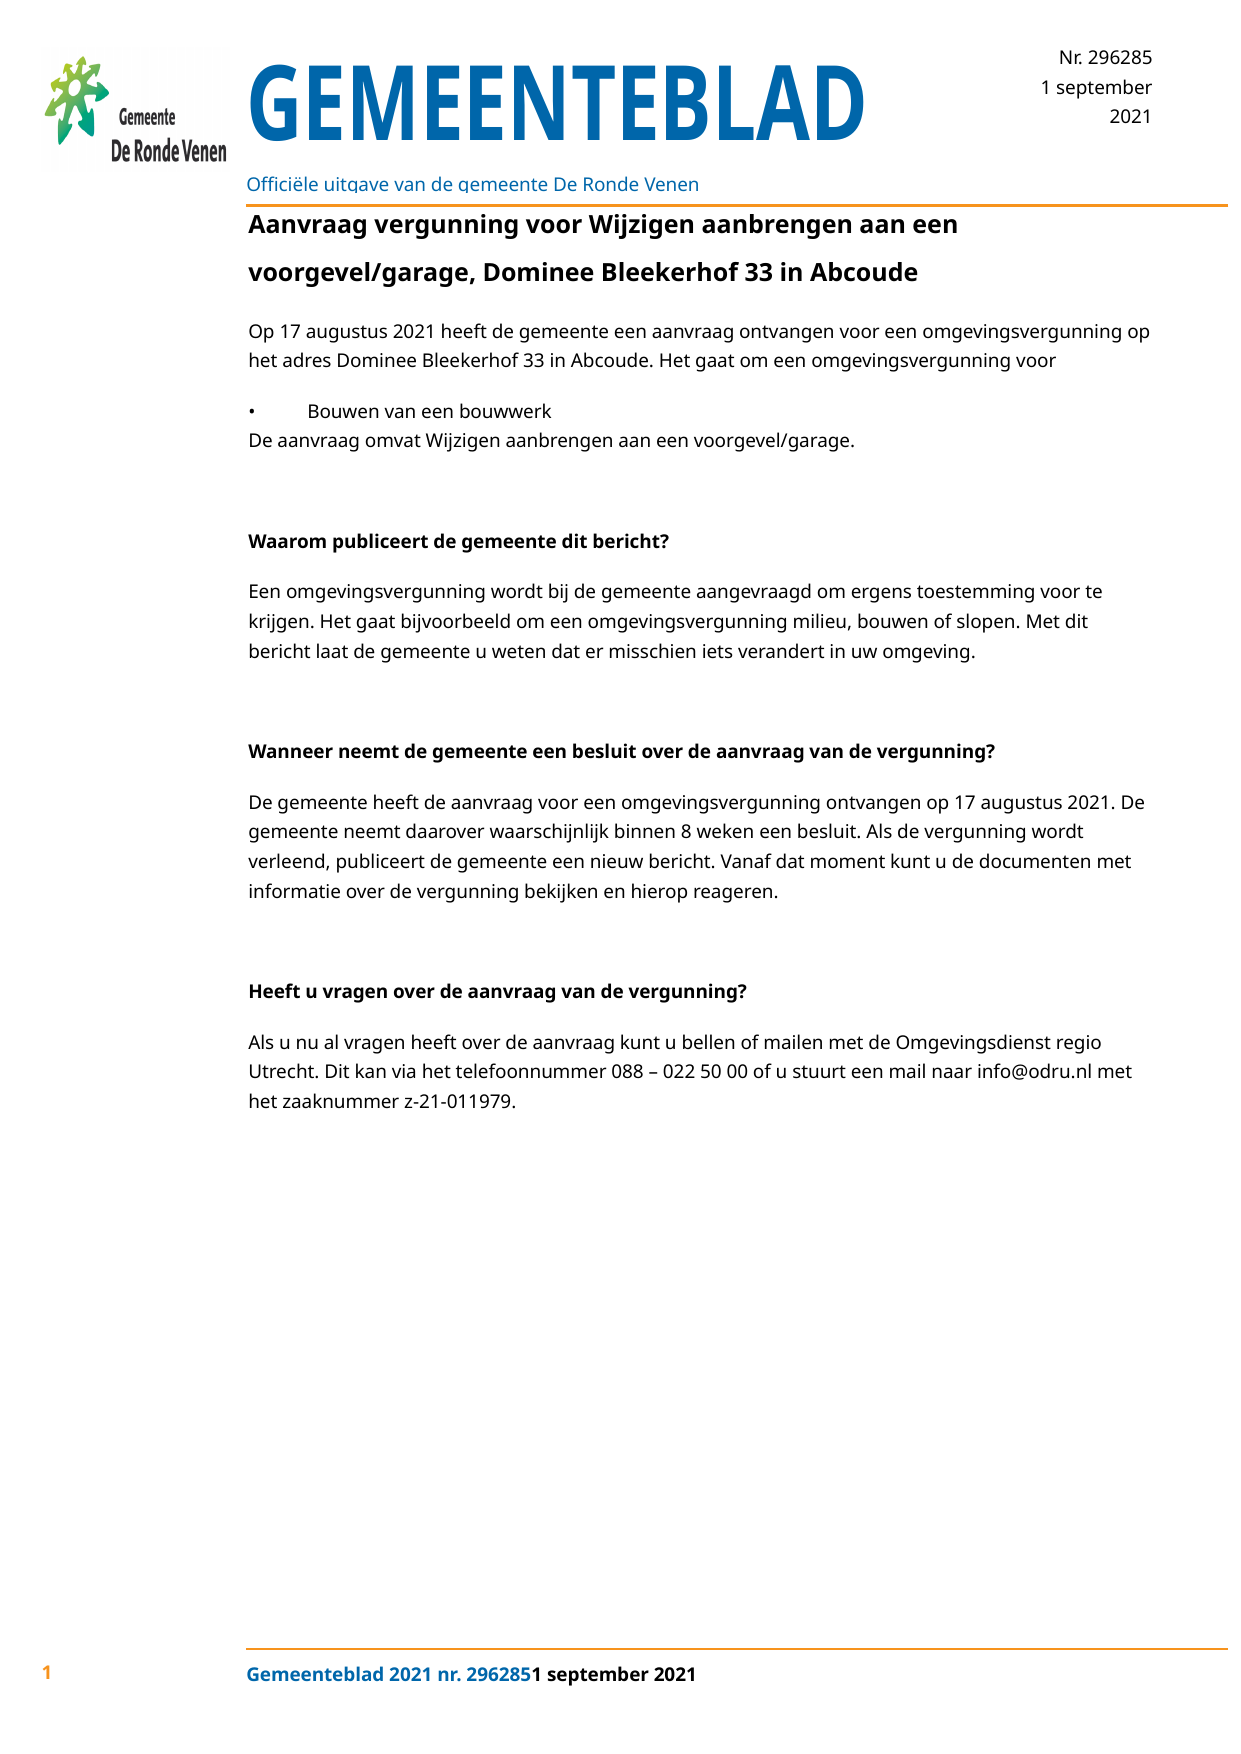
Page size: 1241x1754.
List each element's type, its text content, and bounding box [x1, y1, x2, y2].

text Een omgevingsvergunning wordt bij de gemeente aangevraagd om ergens toestemming voor te krijgen. Het gaat bijvoorbeeld om een omgevingsvergunning milieu, bouwen of slopen. Met dit bericht laat de gemeente u weten dat er misschien iets verandert in uw omgeving. [248, 579, 1152, 664]
text Heeft u vragen over de aanvraag van de vergunning? [248, 979, 1152, 1004]
text Aanvraag vergunning voor Wijzigen aanbrengen aan een voorgevel/garage, Dominee Bleekerhof 33 in Abcoude [248, 207, 1152, 288]
text Wanneer neemt de gemeente een besluit over de aanvraag van de vergunning? [248, 739, 1152, 764]
picture [41, 47, 231, 172]
text De gemeente heeft de aanvraag voor een omgevingsvergunning ontvangen op 17 augustus 2021. De gemeente neemt daarover waarschijnlijk binnen 8 weken een besluit. Als de vergunning wordt verleend, publiceert de gemeente een nieuw bericht. Vanaf dat moment kunt u de documenten met informatie over de vergunning bekijken en hierop reageren. [248, 789, 1152, 904]
text Als u nu al vragen heeft over de aanvraag kunt u bellen of mailen met de Omgevingsdienst regio Utrecht. Dit kan via het telefoonnummer 088 – 022 50 00 of u stuurt een mail naar info@odru.nl met het zaaknummer z-21-011979. [248, 1029, 1152, 1114]
text Op 17 augustus 2021 heeft de gemeente een aanvraag ontvangen voor een omgevingsvergunning op het adres Dominee Bleekerhof 33 in Abcoude. Het gaat om een omgevingsvergunning voor [248, 318, 1152, 373]
text Waarom publiceert de gemeente dit bericht? [248, 528, 1152, 554]
text De aanvraag omvat Wijzigen aanbrengen aan een voorgevel/garage. [248, 427, 1152, 453]
list Bouwen van een bouwwerk [248, 398, 1152, 424]
